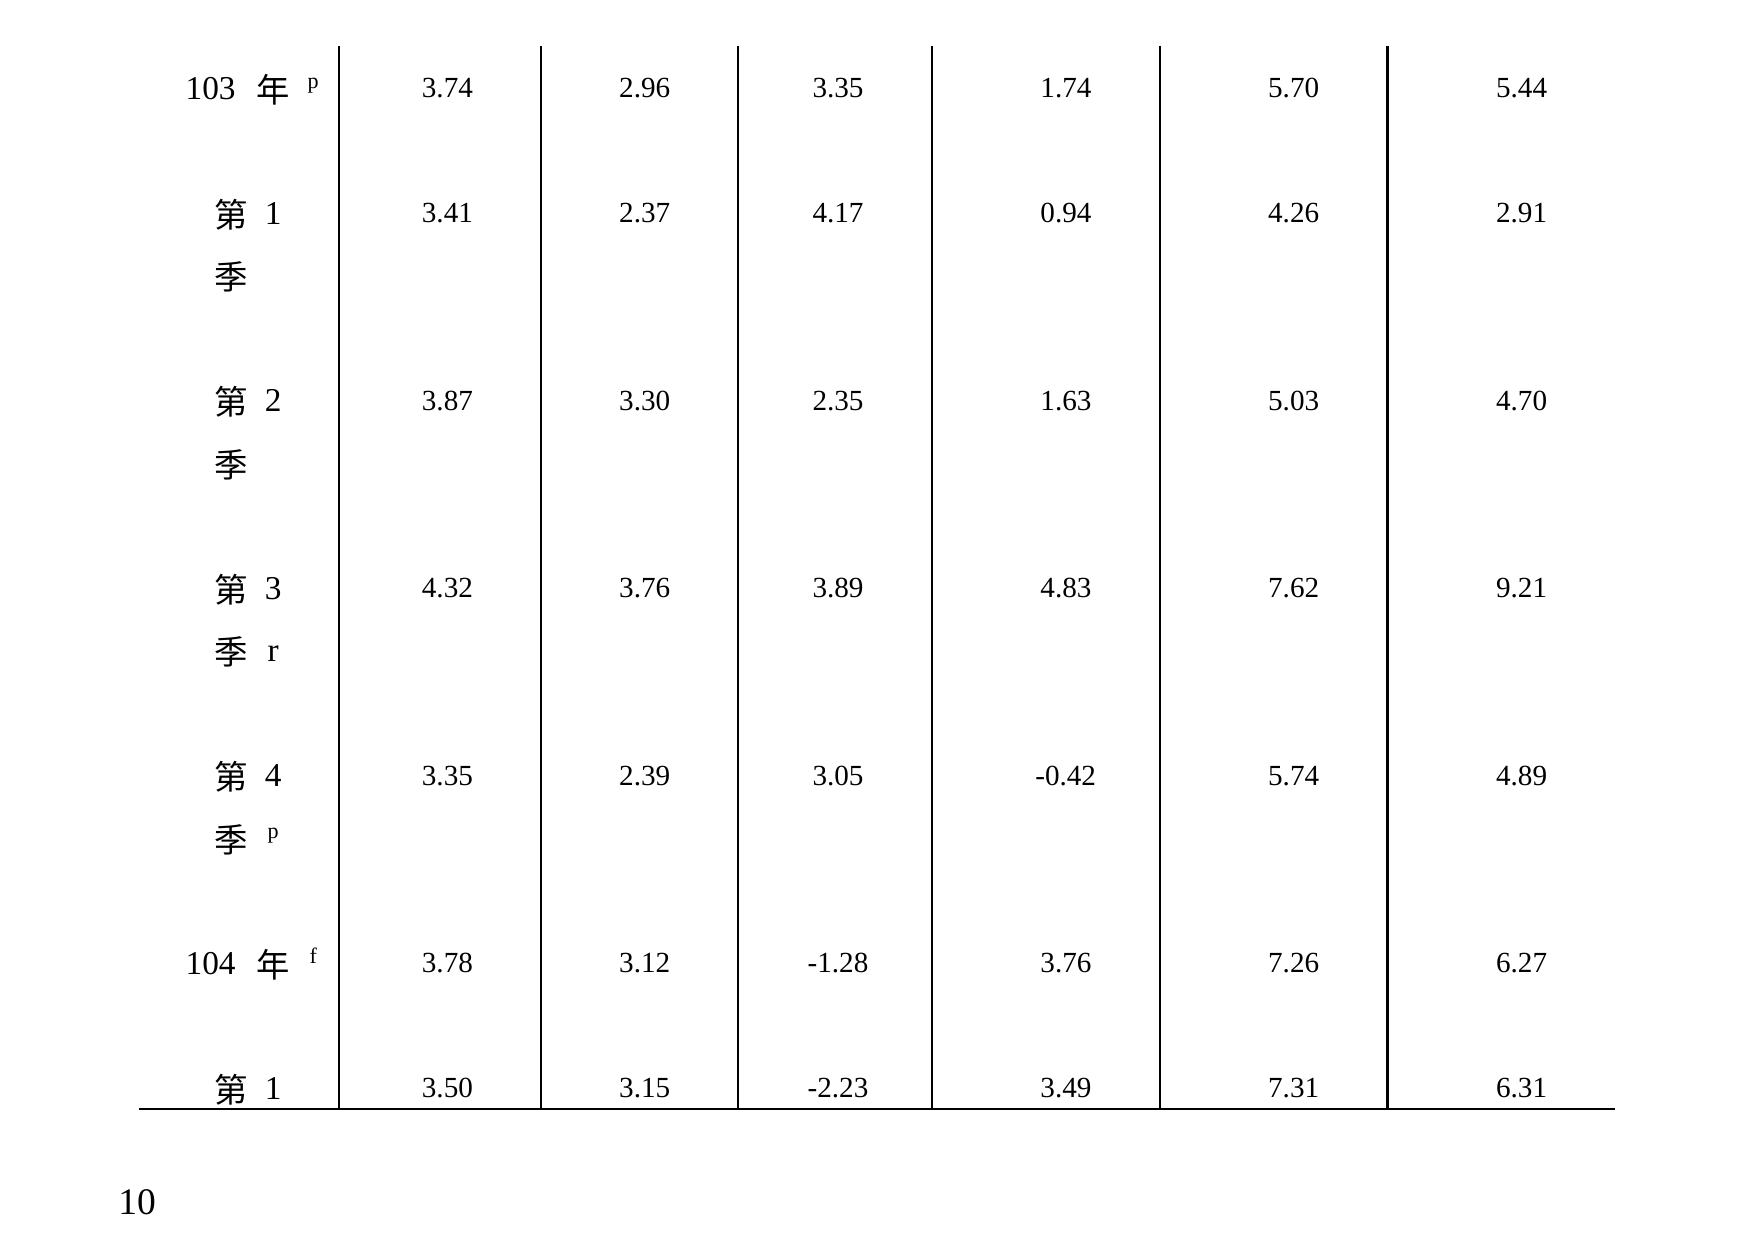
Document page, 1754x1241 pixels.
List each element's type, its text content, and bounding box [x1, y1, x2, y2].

table_cell 3.12 [542, 860, 737, 985]
table_cell 9.21 [1389, 485, 1615, 673]
table_cell 103年p [139, 46, 338, 110]
table_cell 1.74 [933, 46, 1159, 110]
table_cell 6.27 [1389, 860, 1615, 985]
table_cell 2.91 [1389, 110, 1615, 298]
table_cell 3.50 [340, 985, 540, 1108]
table_cell 3.05 [739, 673, 931, 860]
table_cell 5.44 [1389, 46, 1615, 110]
table_cell 4.17 [739, 110, 931, 298]
table_cell 7.26 [1161, 860, 1386, 985]
table_cell 3.35 [340, 673, 540, 860]
table_cell 4.83 [933, 485, 1159, 673]
table_cell 3.78 [340, 860, 540, 985]
table_cell 3.74 [340, 46, 540, 110]
table_cell 3.89 [739, 485, 931, 673]
table_cell 5.74 [1161, 673, 1386, 860]
table_cell 3.30 [542, 298, 737, 485]
table_cell 2.39 [542, 673, 737, 860]
table_cell 3.35 [739, 46, 931, 110]
table_cell 2.96 [542, 46, 737, 110]
table_cell 第1 [139, 985, 338, 1108]
table_cell 7.62 [1161, 485, 1386, 673]
table_cell 4.32 [340, 485, 540, 673]
table_cell -1.28 [739, 860, 931, 985]
table_cell 3.76 [933, 860, 1159, 985]
table_cell 3.87 [340, 298, 540, 485]
table_cell 3.76 [542, 485, 737, 673]
table_cell 4.26 [1161, 110, 1386, 298]
table_cell -0.42 [933, 673, 1159, 860]
table_cell -2.23 [739, 985, 931, 1108]
table_cell 3.41 [340, 110, 540, 298]
table_cell 4.70 [1389, 298, 1615, 485]
table_cell 4.89 [1389, 673, 1615, 860]
table_cell 0.94 [933, 110, 1159, 298]
table_cell 1.63 [933, 298, 1159, 485]
table_cell 第4季p [139, 673, 338, 860]
table_cell 3.15 [542, 985, 737, 1108]
table_cell 5.70 [1161, 46, 1386, 110]
table_cell 104年f [139, 860, 338, 985]
table_cell 第1季 [139, 110, 338, 298]
table_cell 第2季 [139, 298, 338, 485]
table_cell 2.35 [739, 298, 931, 485]
table_cell 5.03 [1161, 298, 1386, 485]
table_cell 第3季r [139, 485, 338, 673]
table_cell 7.31 [1161, 985, 1386, 1108]
table_cell 6.31 [1389, 985, 1615, 1108]
table_cell 2.37 [542, 110, 737, 298]
table_cell 3.49 [933, 985, 1159, 1108]
